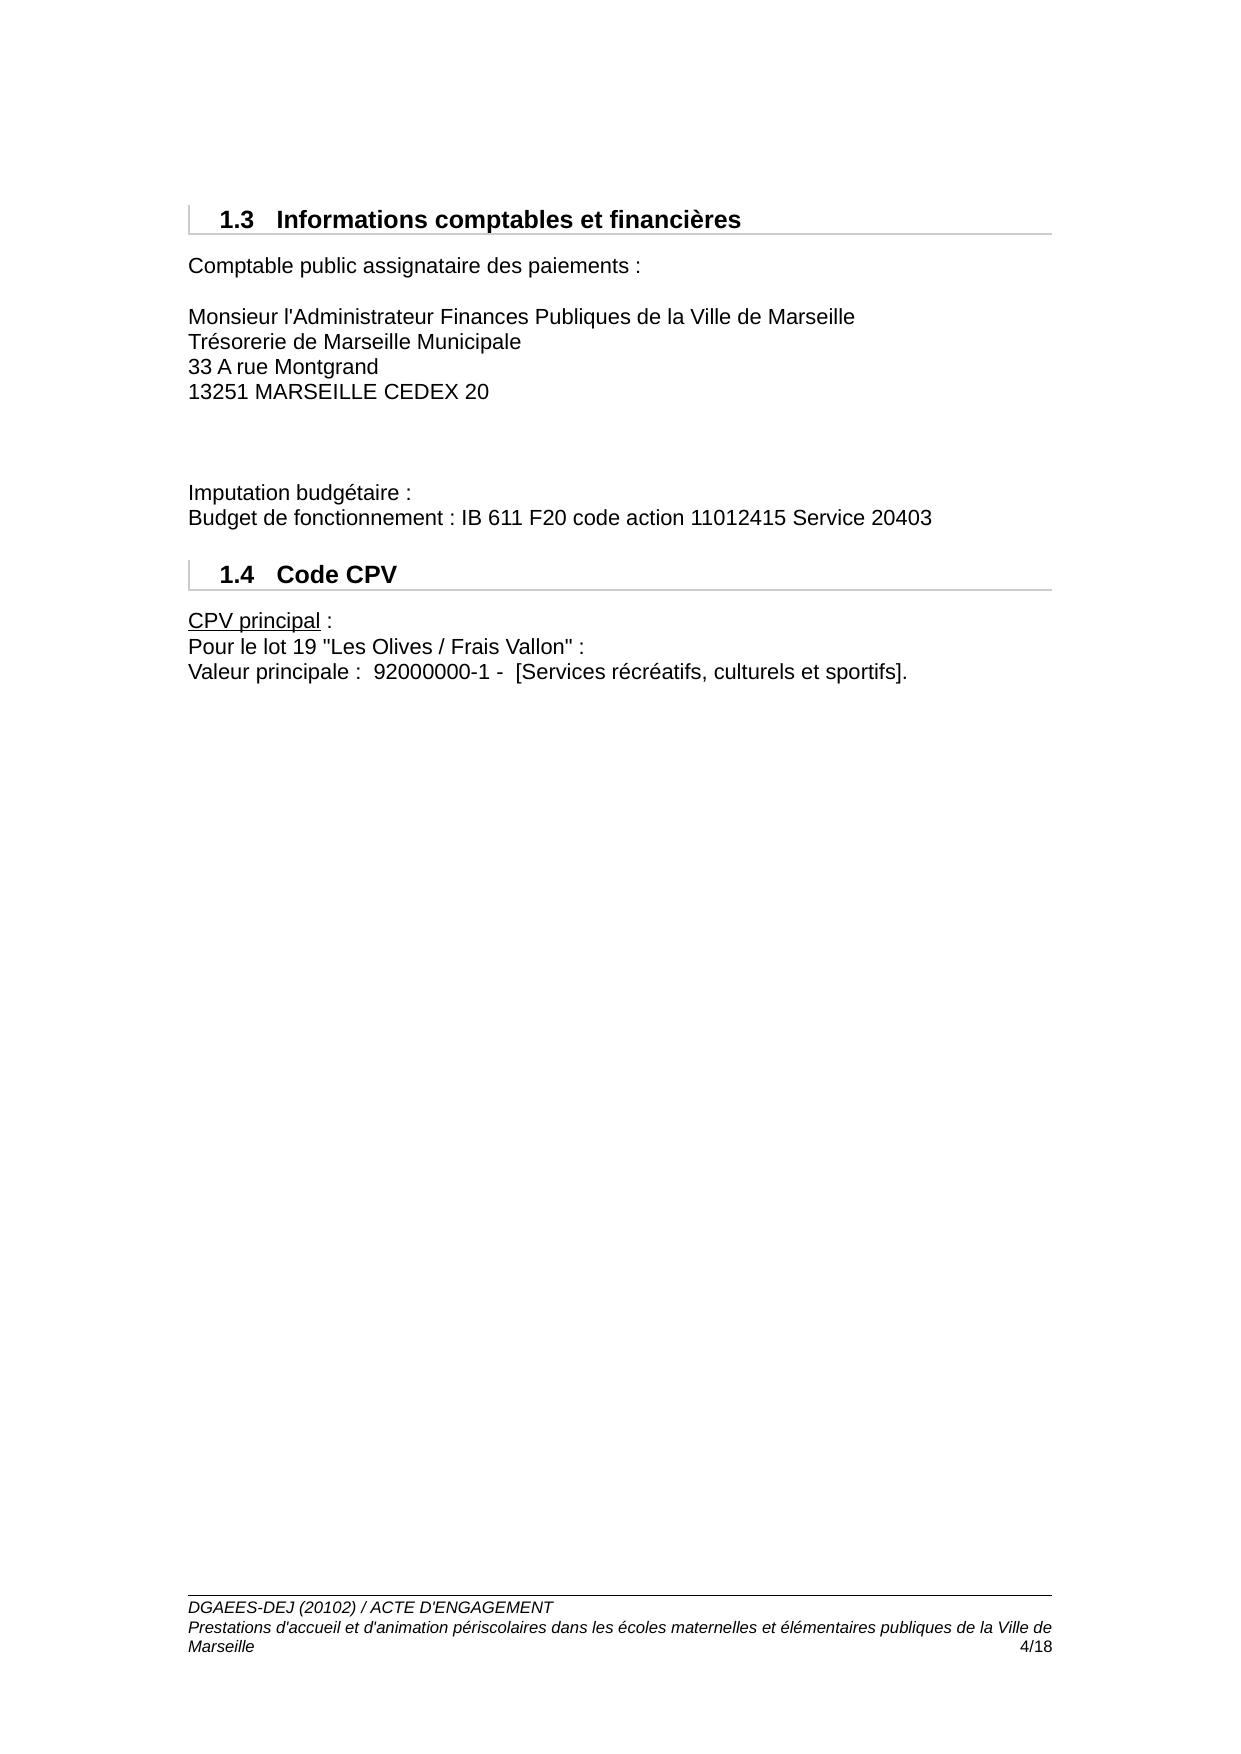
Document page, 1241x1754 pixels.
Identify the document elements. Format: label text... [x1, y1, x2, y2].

text 13251 MARSEILLE CEDEX 20 [188, 379, 1052, 404]
text 33 A rue Montgrand [188, 354, 1052, 379]
text Monsieur l'Administrateur Finances Publiques de la Ville de Marseille [188, 303, 1052, 329]
text Imputation budgétaire : [188, 480, 1052, 505]
text Comptable public assignataire des paiements : [188, 253, 1052, 278]
text Trésorerie de Marseille Municipale [188, 329, 1052, 354]
text Valeur principale : 92000000-1 - [Services récréatifs, culturels et sportifs]. [188, 659, 1052, 684]
subtitle Informations comptables et financières [188, 204, 1052, 233]
text CPV principal : [188, 608, 1052, 634]
text Pour le lot 19 "Les Olives / Frais Vallon" : [188, 634, 1052, 659]
subtitle Code CPV [190, 560, 1052, 589]
text Budget de fonctionnement : IB 611 F20 code action 11012415 Service 20403 [188, 505, 1052, 530]
